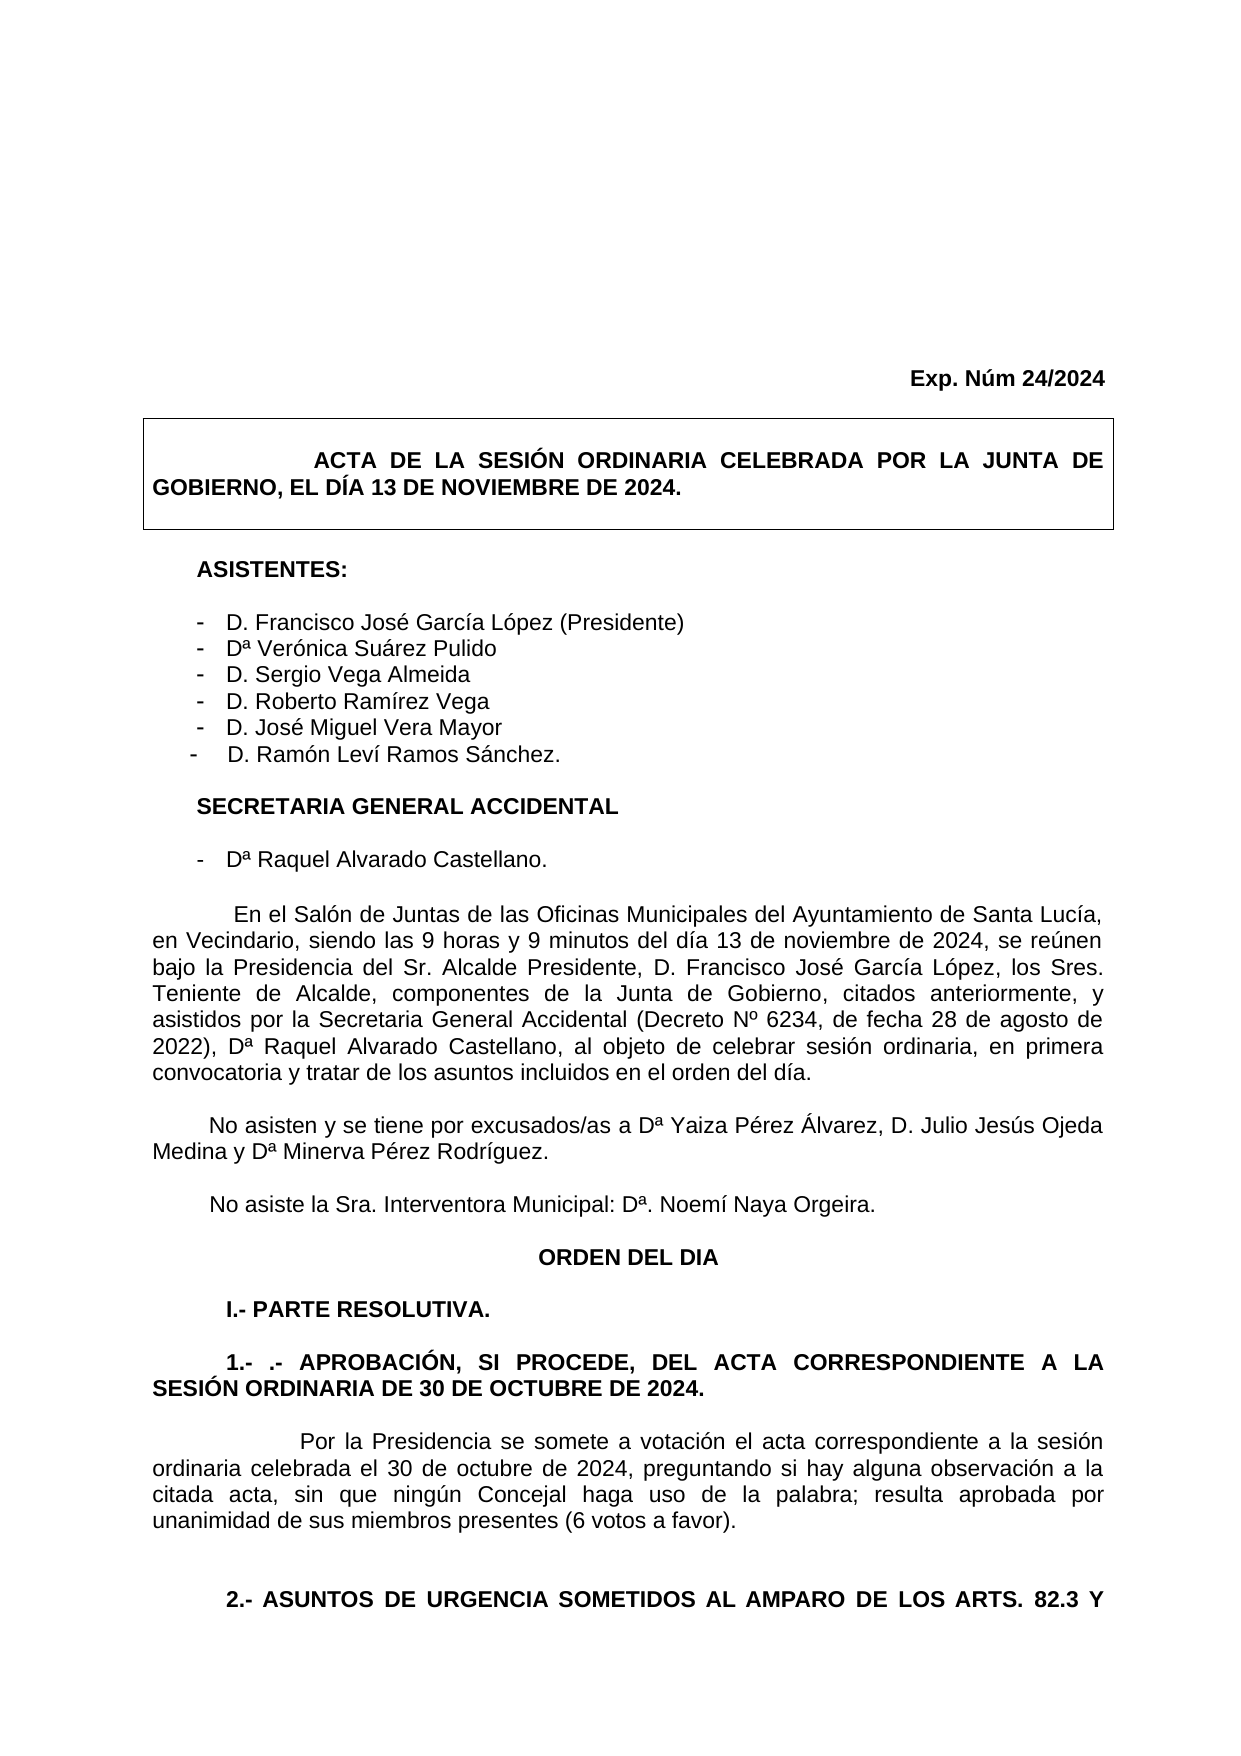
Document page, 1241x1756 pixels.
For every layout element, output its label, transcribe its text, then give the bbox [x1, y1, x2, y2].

list D. Sergio Vega Almeida [152, 661, 1104, 688]
text En el Salón de Juntas de las Oficinas Municipales del Ayuntamiento de Santa Lucía, en Vecindario, siendo las 9 horas y 9 minutos del día 13 de noviembre de 2024, se reúnen bajo la Presidencia del Sr. Alcalde Presidente, D. Francisco José García López, los Sres. Teniente de Alcalde, componentes de la Junta de Gobierno, citados anteriormente, y asistidos por la Secretaria General Accidental (Decreto Nº 6234, de fecha 28 de agosto de 2022), Dª Raquel Alvarado Castellano, al objeto de celebrar sesión ordinaria, en primera convocatoria y tratar de los asuntos incluidos en el orden del día. [152, 901, 1104, 1086]
list D. Ramón Leví Ramos Sánchez. [189, 741, 1104, 767]
text Exp. Núm 24/2024 [152, 365, 1105, 392]
text ASISTENTES: [152, 556, 1105, 582]
list D. José Miguel Vera Mayor [152, 714, 1104, 741]
text ORDEN DEL DIA [152, 1244, 1105, 1270]
text No asiste la Sra. Interventora Municipal: Dª. Noemí Naya Orgeira. [152, 1191, 1105, 1217]
list D. Francisco José García López (Presidente) [152, 609, 1104, 635]
text Por la Presidencia se somete a votación el acta correspondiente a la sesión ordinaria celebrada el 30 de octubre de 2024, preguntando si hay alguna observación a la citada acta, sin que ningún Concejal haga uso de la palabra; resulta aprobada por unanimidad de sus miembros presentes (6 votos a favor). [152, 1428, 1105, 1533]
text No asisten y se tiene por excusados/as a Dª Yaiza Pérez Álvarez, D. Julio Jesús Ojeda Medina y Dª Minerva Pérez Rodríguez. [152, 1112, 1104, 1164]
list Dª Verónica Suárez Pulido [152, 635, 1104, 661]
list D. Roberto Ramírez Vega [152, 688, 1104, 714]
text 1.- .- APROBACIÓN, SI PROCEDE, DEL ACTA CORRESPONDIENTE A LA SESIÓN ORDINARIA DE 30 DE OCTUBRE DE 2024. [152, 1349, 1105, 1402]
text I.- PARTE RESOLUTIVA. [152, 1296, 1105, 1323]
text ACTA DE LA SESIÓN ORDINARIA CELEBRADA POR LA JUNTA DE GOBIERNO, EL DÍA 13 DE NOVIEMBRE DE 2024. [152, 447, 1105, 500]
text SECRETARIA GENERAL ACCIDENTAL [152, 793, 1105, 819]
text 2.- ASUNTOS DE URGENCIA SOMETIDOS AL AMPARO DE LOS ARTS. 82.3 Y [152, 1586, 1105, 1613]
text - Dª Raquel Alvarado Castellano. [167, 846, 1105, 872]
